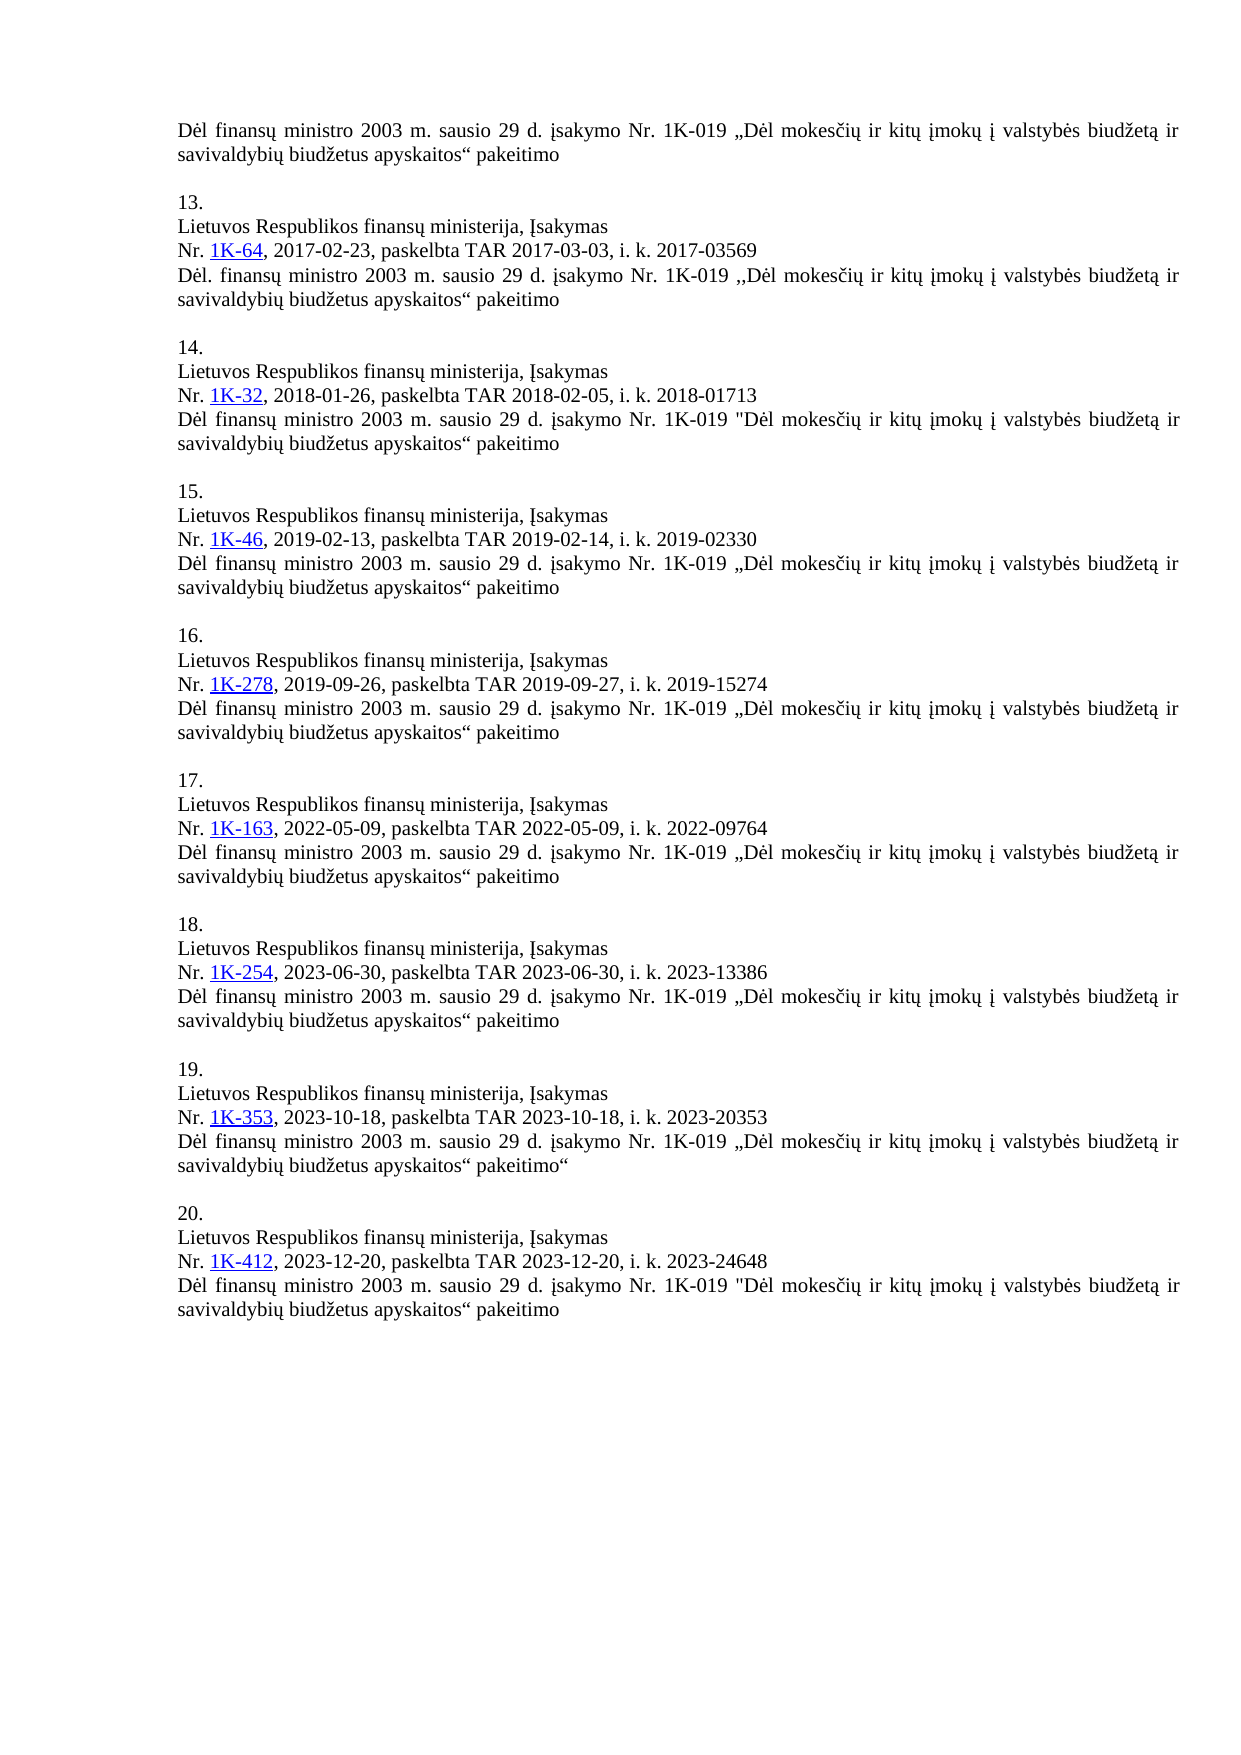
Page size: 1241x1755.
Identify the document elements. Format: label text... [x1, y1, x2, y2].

text 14. [177, 335, 1181, 359]
text Nr. 1K-32, 2018-01-26, paskelbta TAR 2018-02-05, i. k. 2018-01713 [177, 383, 1181, 407]
text Dėl finansų ministro 2003 m. sausio 29 d. įsakymo Nr. 1K-019 "Dėl mokesčių ir kitų įmokų į valstybės biudžetą ir savivaldybių biudžetus apyskaitos“ pakeitimo [177, 1273, 1181, 1321]
text 16. [177, 623, 1181, 647]
text Lietuvos Respublikos finansų ministerija, Įsakymas [177, 1081, 1181, 1105]
text Nr. 1K-353, 2023-10-18, paskelbta TAR 2023-10-18, i. k. 2023-20353 [177, 1105, 1181, 1129]
text 19. [177, 1057, 1181, 1081]
text Dėl finansų ministro 2003 m. sausio 29 d. įsakymo Nr. 1K-019 „Dėl mokesčių ir kitų įmokų į valstybės biudžetą ir savivaldybių biudžetus apyskaitos“ pakeitimo [177, 840, 1181, 888]
text Dėl finansų ministro 2003 m. sausio 29 d. įsakymo Nr. 1K-019 „Dėl mokesčių ir kitų įmokų į valstybės biudžetą ir savivaldybių biudžetus apyskaitos“ pakeitimo [177, 984, 1181, 1032]
text Lietuvos Respublikos finansų ministerija, Įsakymas [177, 214, 1181, 238]
text 18. [177, 912, 1181, 936]
text Dėl finansų ministro 2003 m. sausio 29 d. įsakymo Nr. 1K-019 „Dėl mokesčių ir kitų įmokų į valstybės biudžetą ir savivaldybių biudžetus apyskaitos“ pakeitimo“ [177, 1129, 1181, 1177]
text Nr. 1K-278, 2019-09-26, paskelbta TAR 2019-09-27, i. k. 2019-15274 [177, 672, 1181, 696]
text Lietuvos Respublikos finansų ministerija, Įsakymas [177, 647, 1181, 672]
text Nr. 1K-412, 2023-12-20, paskelbta TAR 2023-12-20, i. k. 2023-24648 [177, 1249, 1181, 1273]
text Dėl finansų ministro 2003 m. sausio 29 d. įsakymo Nr. 1K-019 „Dėl mokesčių ir kitų įmokų į valstybės biudžetą ir savivaldybių biudžetus apyskaitos“ pakeitimo [177, 696, 1181, 744]
text Nr. 1K-254, 2023-06-30, paskelbta TAR 2023-06-30, i. k. 2023-13386 [177, 960, 1181, 984]
text Lietuvos Respublikos finansų ministerija, Įsakymas [177, 792, 1181, 816]
text Nr. 1K-64, 2017-02-23, paskelbta TAR 2017-03-03, i. k. 2017-03569 [177, 238, 1181, 262]
text 20. [177, 1201, 1181, 1225]
text Lietuvos Respublikos finansų ministerija, Įsakymas [177, 359, 1181, 383]
text Dėl finansų ministro 2003 m. sausio 29 d. įsakymo Nr. 1K-019 „Dėl mokesčių ir kitų įmokų į valstybės biudžetą ir savivaldybių biudžetus apyskaitos“ pakeitimo [177, 118, 1181, 166]
text Dėl. finansų ministro 2003 m. sausio 29 d. įsakymo Nr. 1K-019 ,,Dėl mokesčių ir kitų įmokų į valstybės biudžetą ir savivaldybių biudžetus apyskaitos“ pakeitimo [177, 262, 1181, 311]
text Dėl finansų ministro 2003 m. sausio 29 d. įsakymo Nr. 1K-019 „Dėl mokesčių ir kitų įmokų į valstybės biudžetą ir savivaldybių biudžetus apyskaitos“ pakeitimo [177, 551, 1181, 599]
text 13. [177, 190, 1181, 214]
text 17. [177, 768, 1181, 792]
text Dėl finansų ministro 2003 m. sausio 29 d. įsakymo Nr. 1K-019 "Dėl mokesčių ir kitų įmokų į valstybės biudžetą ir savivaldybių biudžetus apyskaitos“ pakeitimo [177, 407, 1181, 455]
text Lietuvos Respublikos finansų ministerija, Įsakymas [177, 503, 1181, 527]
text Nr. 1K-163, 2022-05-09, paskelbta TAR 2022-05-09, i. k. 2022-09764 [177, 816, 1181, 840]
text 15. [177, 479, 1181, 503]
text Lietuvos Respublikos finansų ministerija, Įsakymas [177, 1225, 1181, 1249]
text Lietuvos Respublikos finansų ministerija, Įsakymas [177, 936, 1181, 960]
text Nr. 1K-46, 2019-02-13, paskelbta TAR 2019-02-14, i. k. 2019-02330 [177, 527, 1181, 551]
